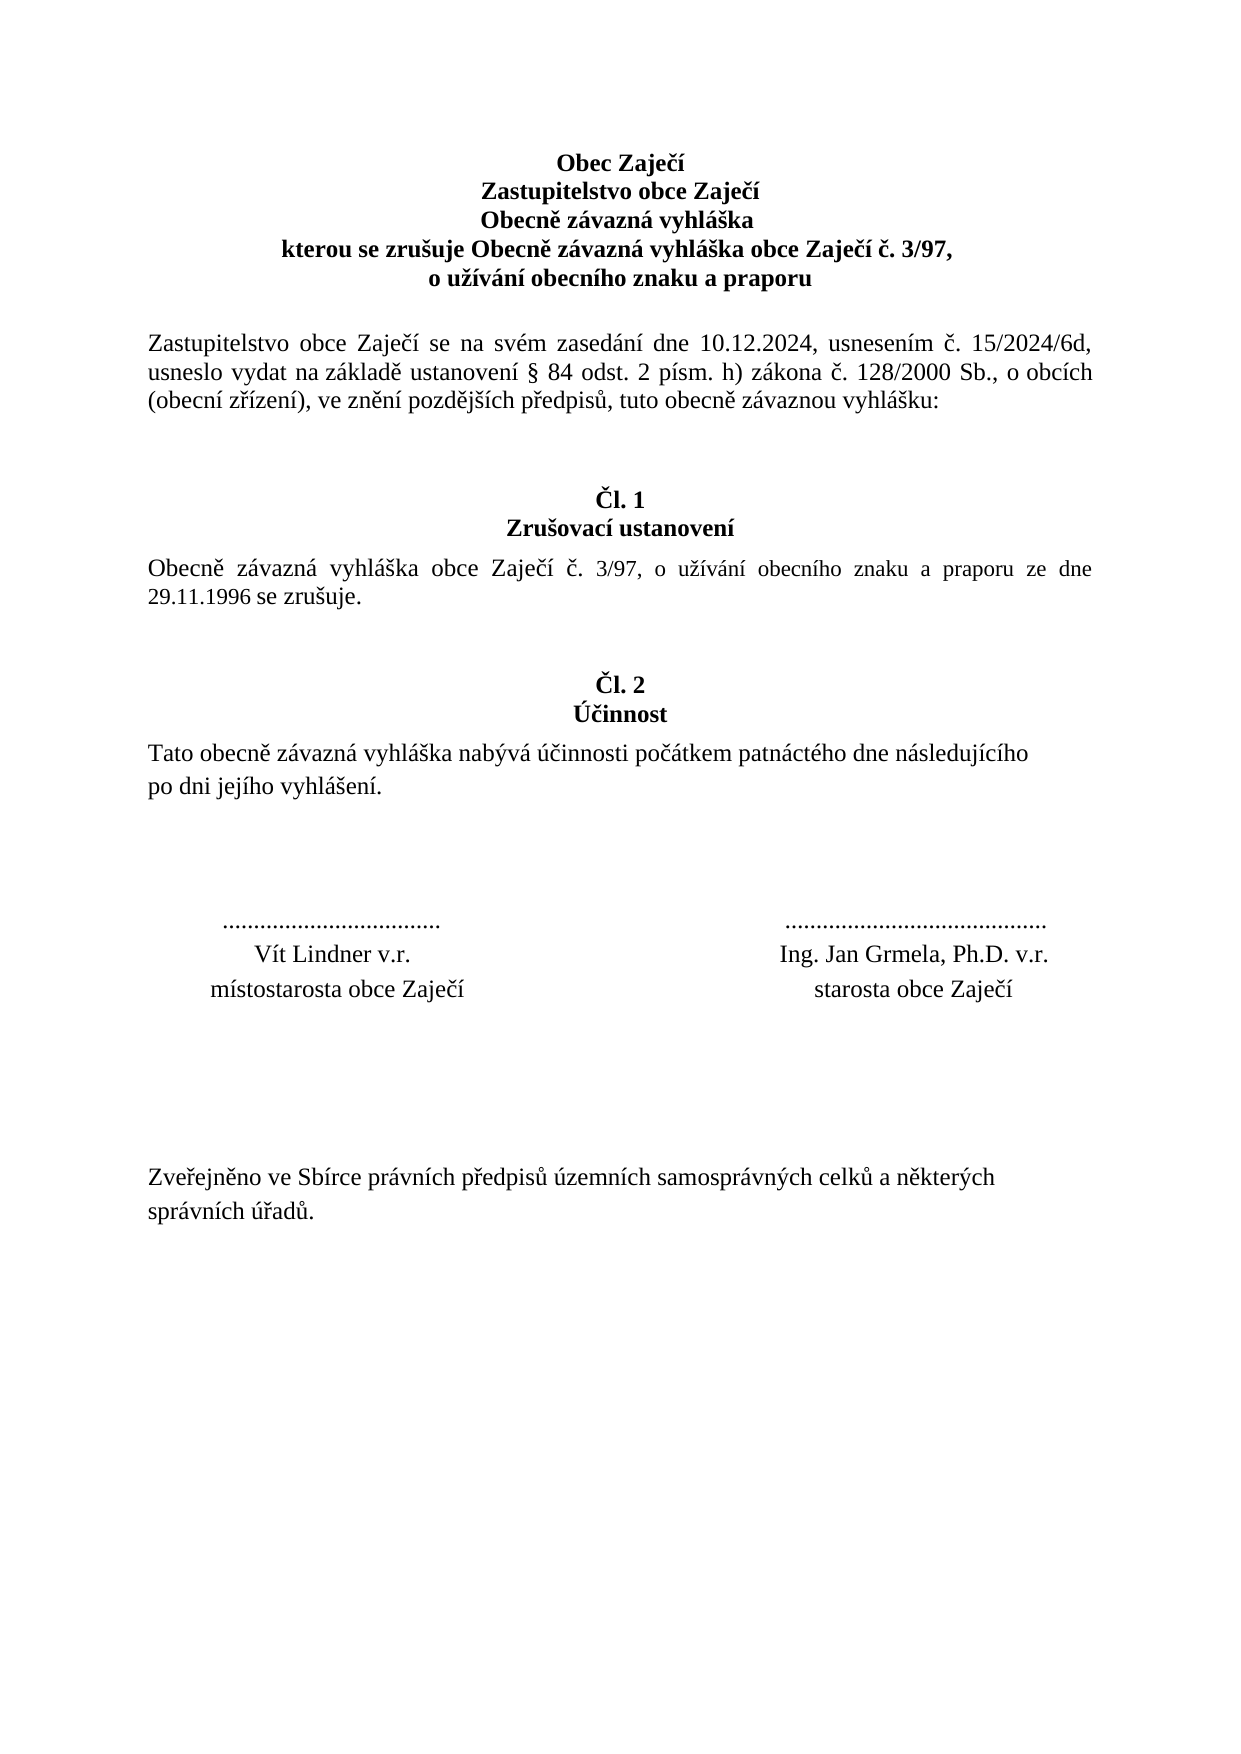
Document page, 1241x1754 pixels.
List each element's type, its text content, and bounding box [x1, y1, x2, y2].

text Obec Zaječí [148, 148, 1093, 176]
text Obecně závazná vyhláška obce Zaječí č. 3/97, o užívání obecního znaku a praporu ze dne 29.11.1996 se zrušuje. [148, 553, 1093, 610]
text Čl. 1 Zrušovací ustanovení [148, 485, 1093, 542]
text Zastupitelstvo obce Zaječí Obecně závazná vyhláška kterou se zrušuje Obecně závazná vyhláška obce Zaječí č. 3/97, [148, 176, 1093, 263]
text Tato obecně závazná vyhláška nabývá účinnosti počátkem patnáctého dne následujícího po dni jejího vyhlášení. [148, 738, 1093, 800]
text Čl. 2 Účinnost [148, 670, 1093, 728]
text Vít Lindner v.r. Ing. Jan Grmela, Ph.D. v.r. [148, 939, 1093, 968]
text místostarosta obce Zaječí starosta obce Zaječí [148, 974, 1093, 1003]
text Zastupitelstvo obce Zaječí se na svém zasedání dne 10.12.2024, usnesením č. 15/2024/6d, usneslo vydat na základě ustanovení § 84 odst. 2 písm. h) zákona č. 128/2000 Sb., o obcích (obecní zřízení), ve znění pozdějších předpisů, tuto obecně závaznou vyhlášku: [148, 328, 1093, 414]
text o užívání obecního znaku a praporu [148, 263, 1093, 291]
text ................................... .......................................... [148, 905, 1093, 934]
text Zveřejněno ve Sbírce právních předpisů územních samosprávných celků a některých správních úřadů. [148, 1162, 1093, 1225]
